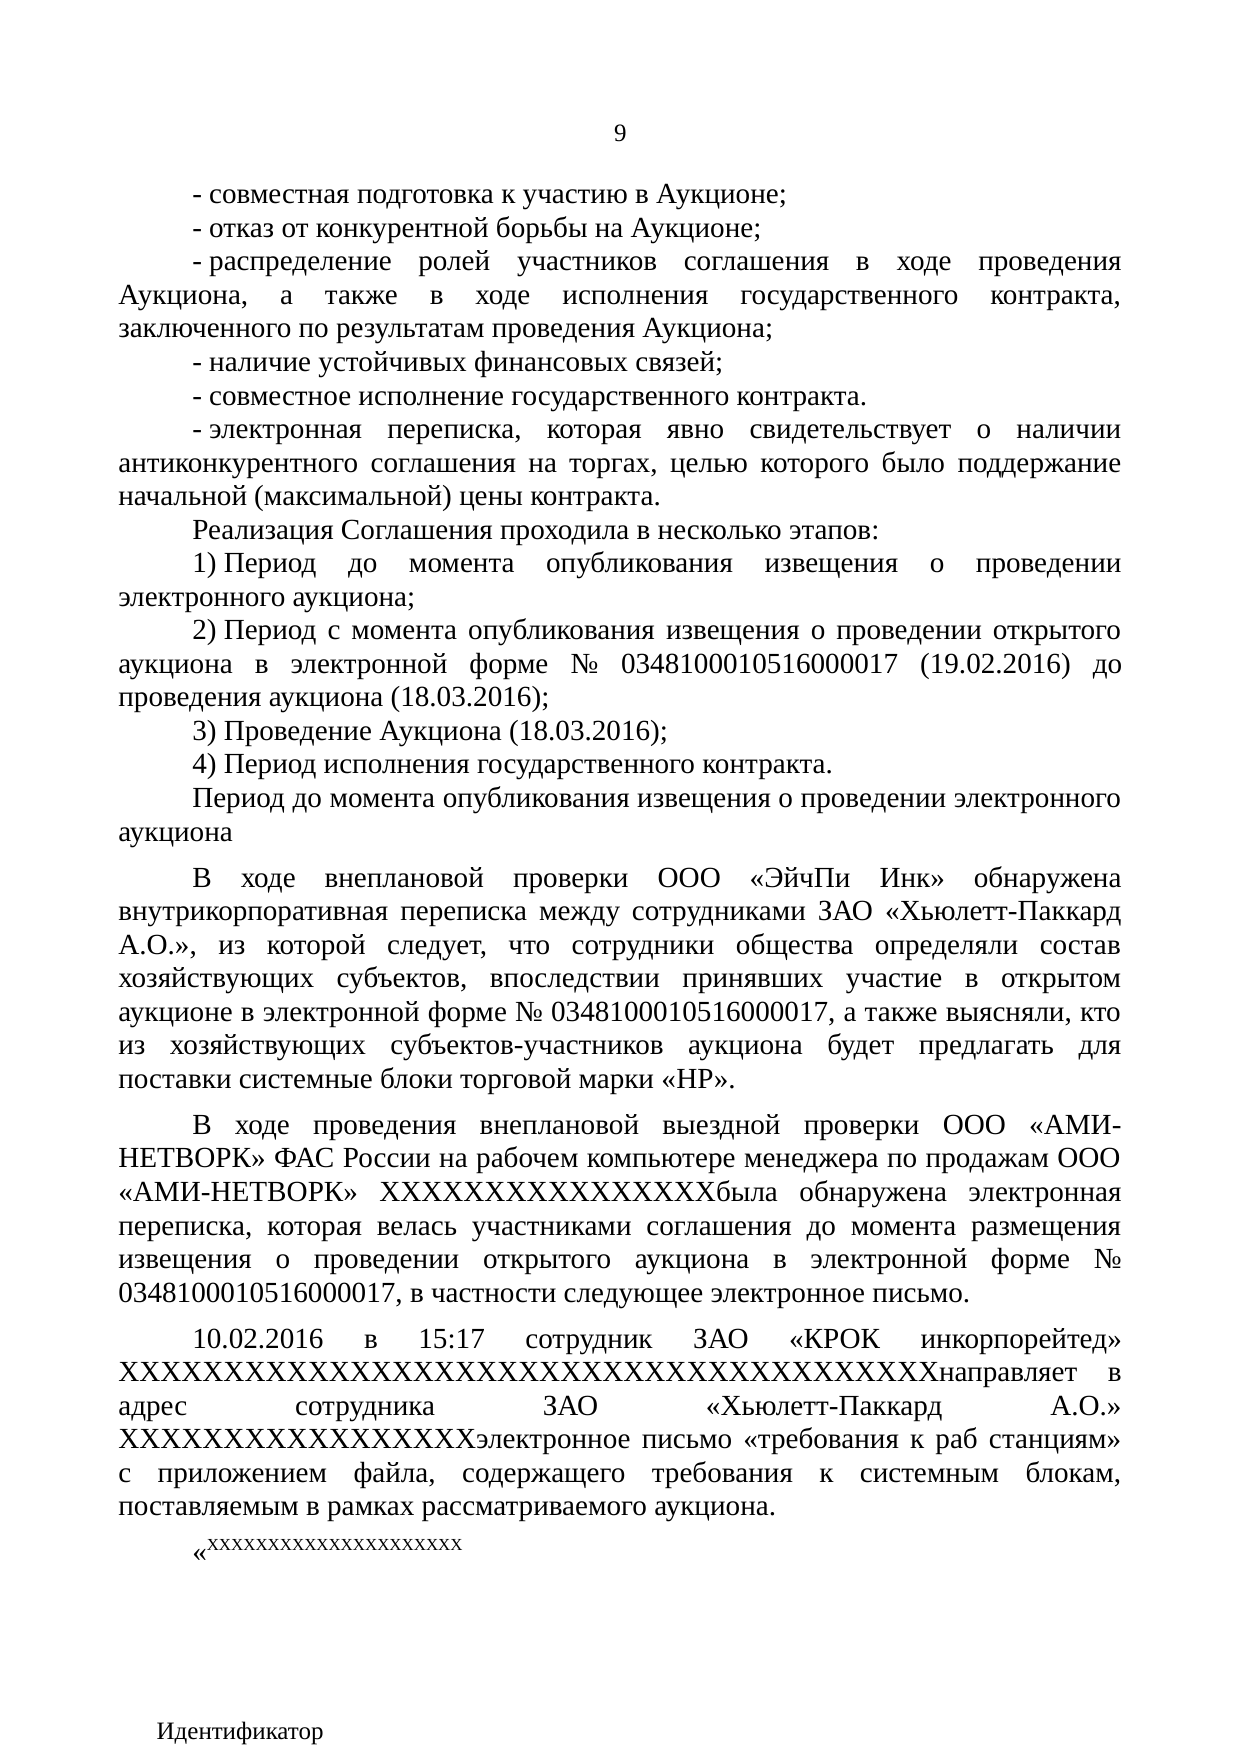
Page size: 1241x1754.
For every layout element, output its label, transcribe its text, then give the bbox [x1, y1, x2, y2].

text - электронная переписка, которая явно свидетельствует о наличии антиконкурентного соглашения на торгах, целью которого было поддержание начальной (максимальной) цены контракта. [118, 411, 1122, 512]
text 3) Проведение Аукциона (18.03.2016); [118, 713, 1122, 747]
text В ходе внеплановой проверки ООО «ЭйчПи Инк» обнаружена внутрикорпоративная переписка между сотрудниками ЗАО «Хьюлетт-Паккард А.О.», из которой следует, что сотрудники общества определяли состав хозяйствующих субъектов, впоследствии принявших участие в открытом аукционе в электронной форме № 0348100010516000017, а также выясняли, кто из хозяйствующих субъектов-участников аукциона будет предлагать для поставки системные блоки торговой марки «HP». [118, 860, 1122, 1094]
text 10.02.2016 в 15:17 сотрудник ЗАО «КРОК инкорпорейтед» XXXXXXXXXXXXXXXXXXXXXXXXXXXXXXXXXXXXXXXнаправляет в адрес сотрудника ЗАО «Хьюлетт-Паккард А.О.» XXXXXXXXXXXXXXXXXэлектронное письмо «требования к раб станциям» с приложением файла, содержащего требования к системным блокам, поставляемым в рамках рассматриваемого аукциона. [118, 1321, 1122, 1522]
text 1) Период до момента опубликования извещения о проведении электронного аукциона; [118, 545, 1122, 612]
text - совместная подготовка к участию в Аукционе; [118, 176, 1122, 210]
text Период до момента опубликования извещения о проведении электронного аукциона [118, 780, 1122, 847]
text - распределение ролей участников соглашения в ходе проведения Аукциона, а также в ходе исполнения государственного контракта, заключенного по результатам проведения Аукциона; [118, 243, 1122, 344]
text 2) Период с момента опубликования извещения о проведении открытого аукциона в электронной форме № 0348100010516000017 (19.02.2016) до проведения аукциона (18.03.2016); [118, 612, 1122, 713]
text - совместное исполнение государственного контракта. [118, 378, 1122, 411]
text Реализация Соглашения проходила в несколько этапов: [118, 512, 1122, 545]
text 4) Период исполнения государственного контракта. [118, 747, 1122, 780]
text - отказ от конкурентной борьбы на Аукционе; [118, 210, 1122, 243]
text В ходе проведения внеплановой выездной проверки ООО «АМИ-НЕТВОРК» ФАС России на рабочем компьютере менеджера по продажам ООО «АМИ-НЕТВОРК» XXXXXXXXXXXXXXXXбыла обнаружена электронная переписка, которая велась участниками соглашения до момента размещения извещения о проведении открытого аукциона в электронной форме № 0348100010516000017, в частности следующее электронное письмо. [118, 1107, 1122, 1308]
text - наличие устойчивых финансовых связей; [118, 344, 1122, 378]
text «XXXXXXXXXXXXXXXXXXXXX [118, 1534, 1122, 1568]
